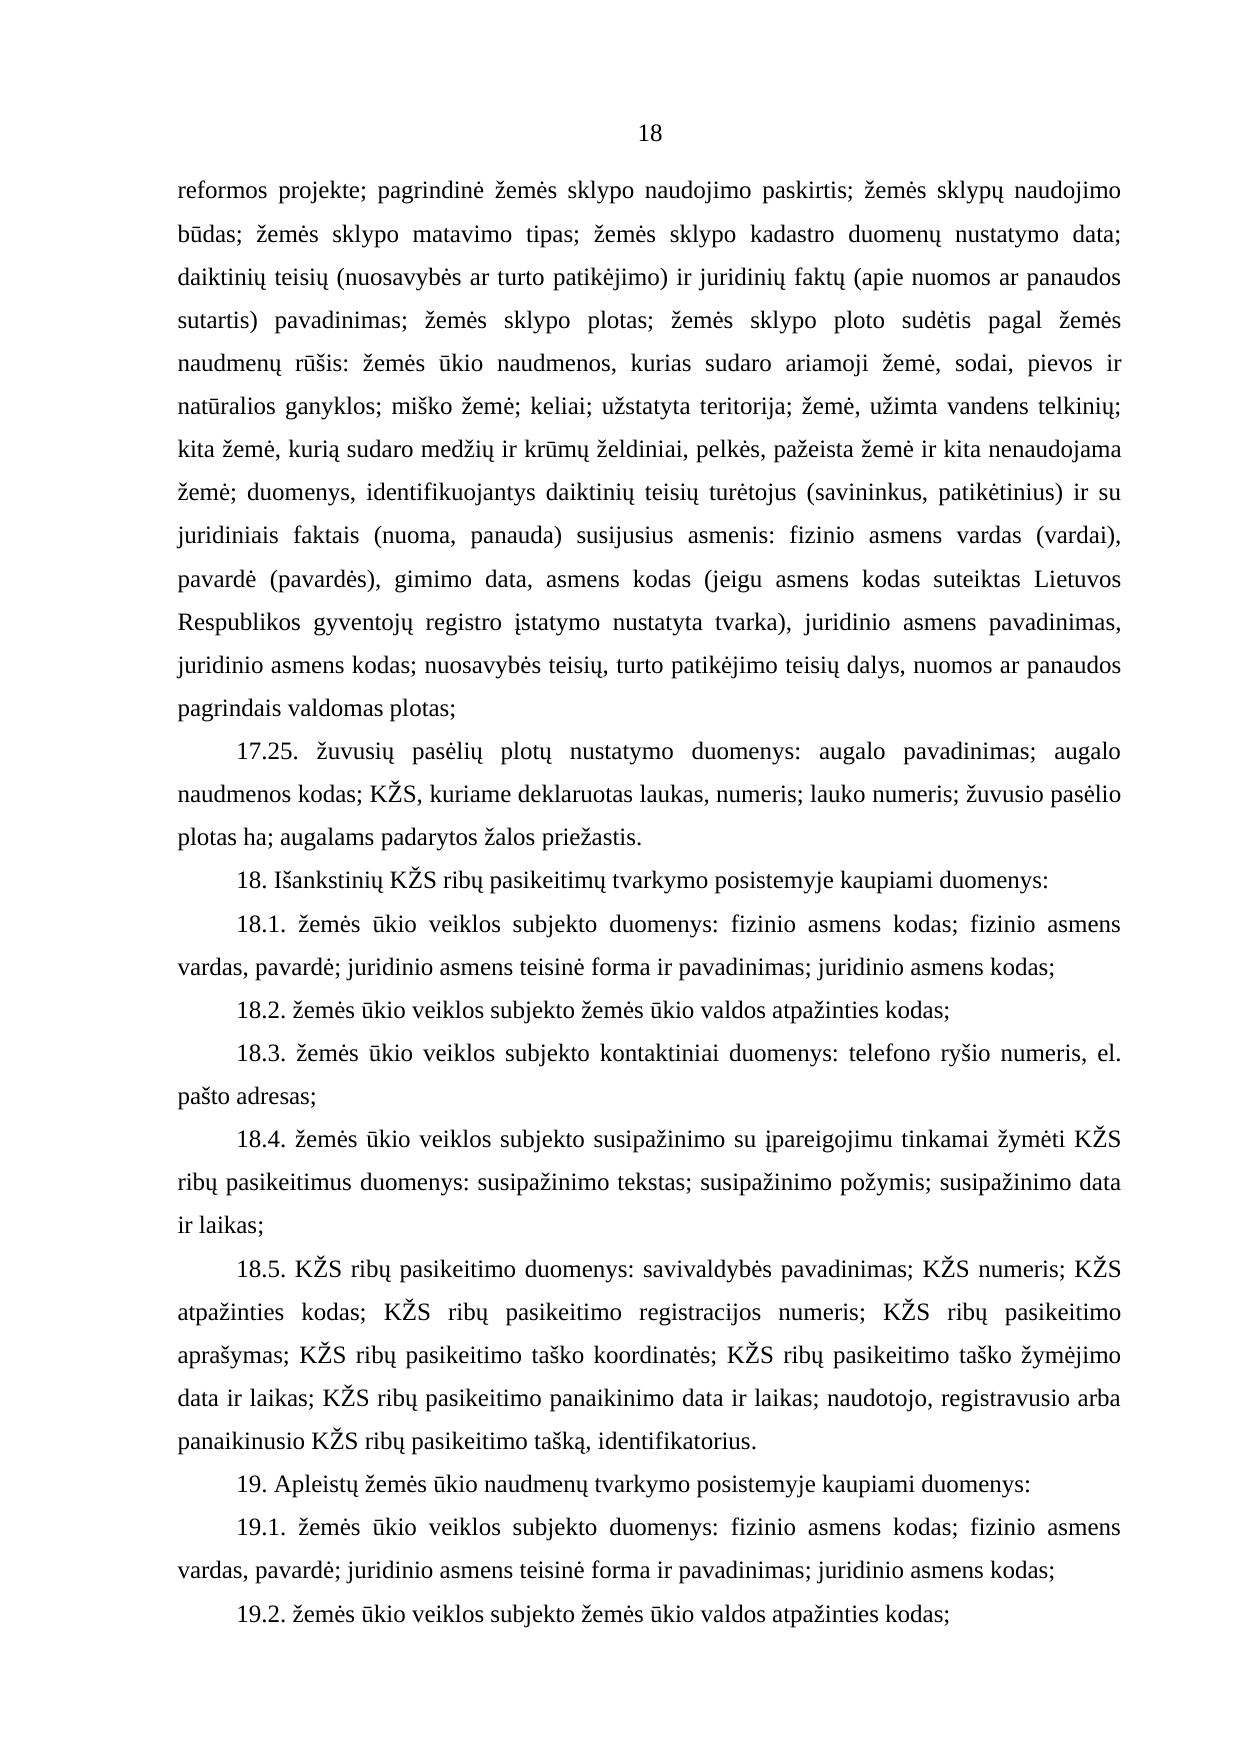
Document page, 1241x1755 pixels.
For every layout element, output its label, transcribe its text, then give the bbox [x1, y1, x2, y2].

text 18.1. žemės ūkio veiklos subjekto duomenys: fizinio asmens kodas; fizinio asmens vardas, pavardė; juridinio asmens teisinė forma ir pavadinimas; juridinio asmens kodas; [177, 909, 1122, 981]
text 18.2. žemės ūkio veiklos subjekto žemės ūkio valdos atpažinties kodas; [177, 995, 1122, 1024]
text 19.2. žemės ūkio veiklos subjekto žemės ūkio valdos atpažinties kodas; [177, 1599, 1122, 1627]
text reformos projekte; pagrindinė žemės sklypo naudojimo paskirtis; žemės sklypų naudojimo būdas; žemės sklypo matavimo tipas; žemės sklypo kadastro duomenų nustatymo data; daiktinių teisių (nuosavybės ar turto patikėjimo) ir juridinių faktų (apie nuomos ar panaudos sutartis) pavadinimas; žemės sklypo plotas; žemės sklypo ploto sudėtis pagal žemės naudmenų rūšis: žemės ūkio naudmenos, kurias sudaro ariamoji žemė, sodai, pievos ir natūralios ganyklos; miško žemė; keliai; užstatyta teritorija; žemė, užimta vandens telkinių; kita žemė, kurią sudaro medžių ir krūmų želdiniai, pelkės, pažeista žemė ir kita nenaudojama žemė; duomenys, identifikuojantys daiktinių teisių turėtojus (savininkus, patikėtinius) ir su juridiniais faktais (nuoma, panauda) susijusius asmenis: fizinio asmens vardas (vardai), pavardė (pavardės), gimimo data, asmens kodas (jeigu asmens kodas suteiktas Lietuvos Respublikos gyventojų registro įstatymo nustatyta tvarka), juridinio asmens pavadinimas, juridinio asmens kodas; nuosavybės teisių, turto patikėjimo teisių dalys, nuomos ar panaudos pagrindais valdomas plotas; [177, 176, 1122, 722]
text 17.25. žuvusių pasėlių plotų nustatymo duomenys: augalo pavadinimas; augalo naudmenos kodas; KŽS, kuriame deklaruotas laukas, numeris; lauko numeris; žuvusio pasėlio plotas ha; augalams padarytos žalos priežastis. [177, 736, 1122, 851]
text 18.5. KŽS ribų pasikeitimo duomenys: savivaldybės pavadinimas; KŽS numeris; KŽS atpažinties kodas; KŽS ribų pasikeitimo registracijos numeris; KŽS ribų pasikeitimo aprašymas; KŽS ribų pasikeitimo taško koordinatės; KŽS ribų pasikeitimo taško žymėjimo data ir laikas; KŽS ribų pasikeitimo panaikinimo data ir laikas; naudotojo, registravusio arba panaikinusio KŽS ribų pasikeitimo tašką, identifikatorius. [177, 1254, 1122, 1455]
text 18. Išankstinių KŽS ribų pasikeitimų tvarkymo posistemyje kaupiami duomenys: [177, 866, 1122, 894]
text 18.4. žemės ūkio veiklos subjekto susipažinimo su įpareigojimu tinkamai žymėti KŽS ribų pasikeitimus duomenys: susipažinimo tekstas; susipažinimo požymis; susipažinimo data ir laikas; [177, 1124, 1122, 1239]
text 19.1. žemės ūkio veiklos subjekto duomenys: fizinio asmens kodas; fizinio asmens vardas, pavardė; juridinio asmens teisinė forma ir pavadinimas; juridinio asmens kodas; [177, 1512, 1122, 1584]
text 18.3. žemės ūkio veiklos subjekto kontaktiniai duomenys: telefono ryšio numeris, el. pašto adresas; [177, 1038, 1122, 1110]
text 19. Apleistų žemės ūkio naudmenų tvarkymo posistemyje kaupiami duomenys: [177, 1469, 1122, 1498]
